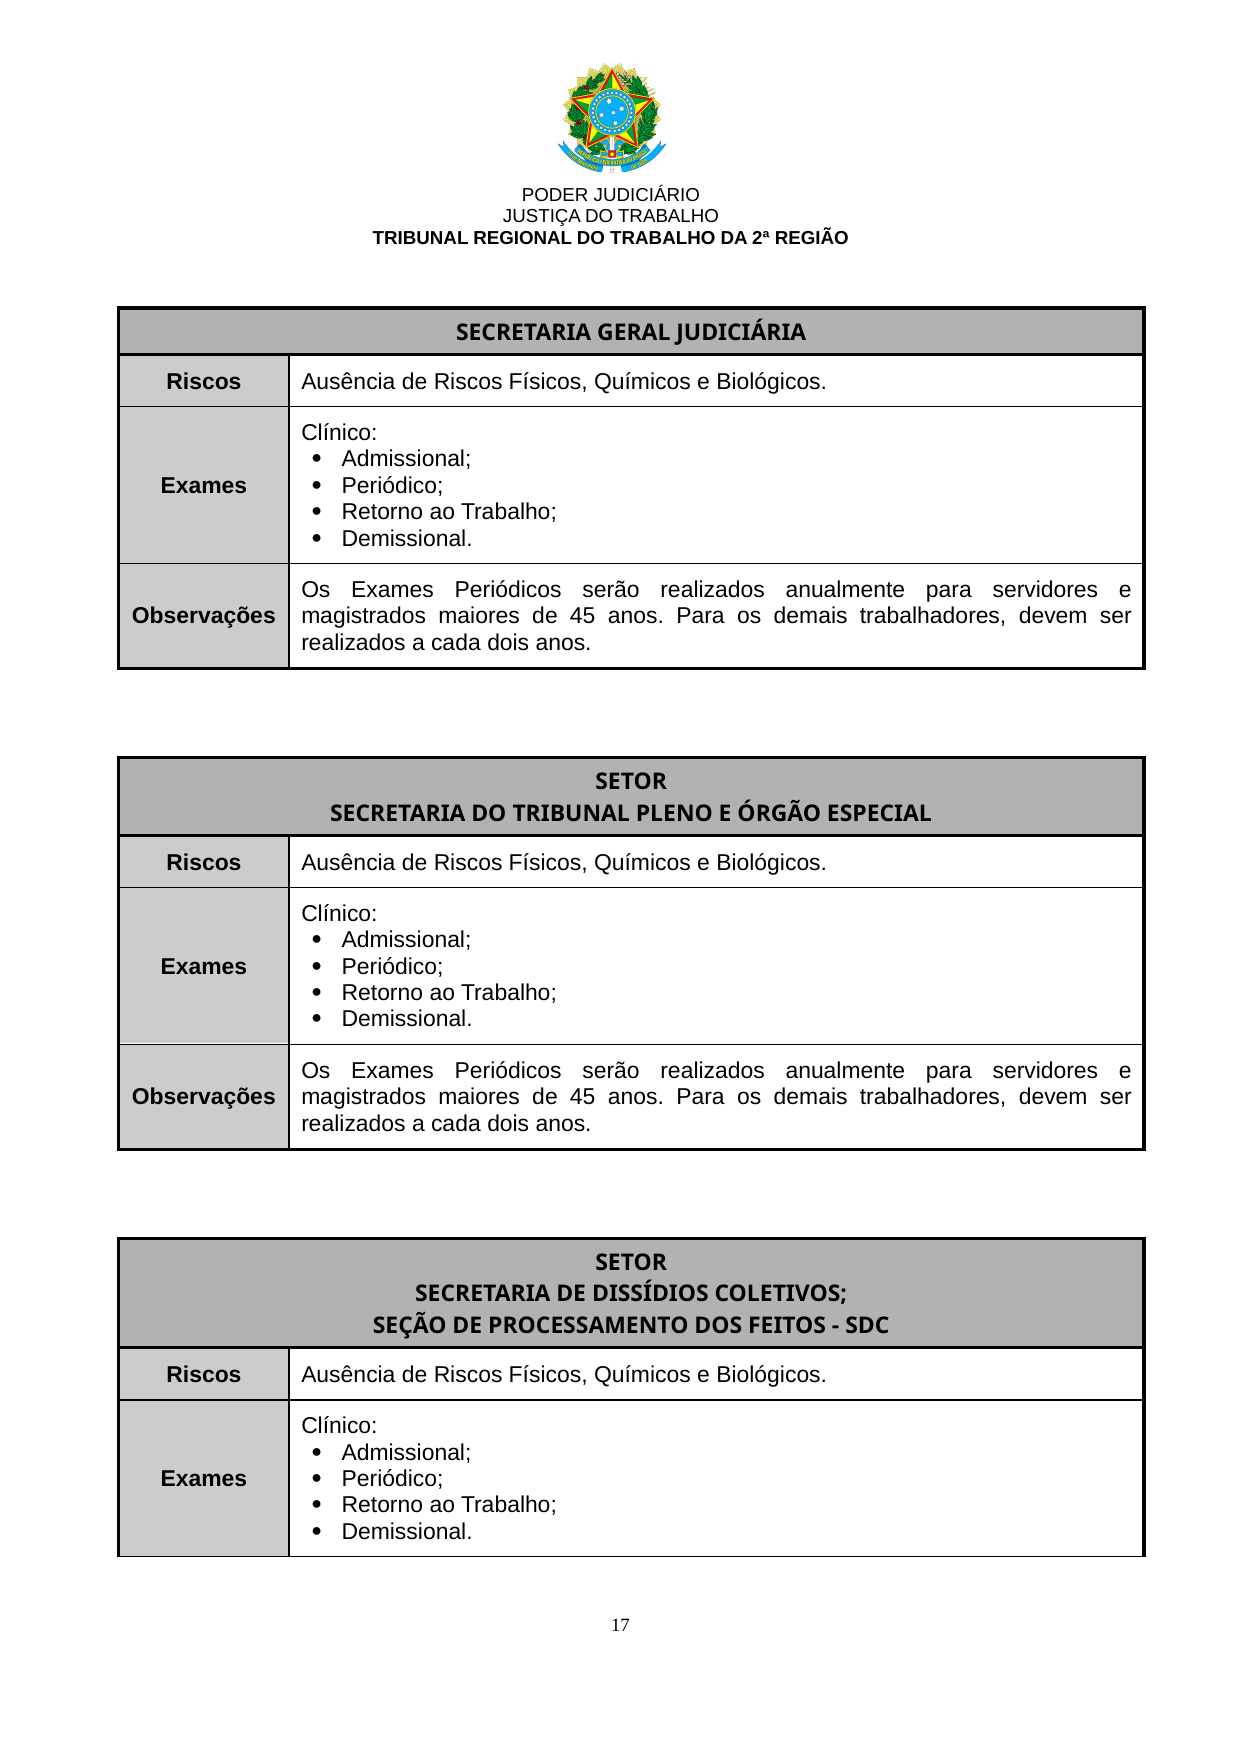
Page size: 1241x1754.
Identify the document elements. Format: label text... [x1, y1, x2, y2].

table_cell Exames [120, 407, 288, 563]
table_cell Riscos [120, 356, 288, 406]
table_header SETOR SECRETARIA DE DISSÍDIOS COLETIVOS; SEÇÃO DE PROCESSAMENTO DOS FEITOS - SDC [120, 1240, 1142, 1346]
table_cell Clínico: Admissional; Periódico; Retorno ao Trabalho; Demissional. [290, 888, 1142, 1043]
table_cell Observações [120, 1045, 288, 1148]
table_cell Riscos [120, 1349, 288, 1399]
table_header SETOR SECRETARIA DO TRIBUNAL PLENO E ÓRGÃO ESPECIAL [120, 759, 1142, 834]
table_cell Ausência de Riscos Físicos, Químicos e Biológicos. [290, 837, 1142, 887]
table_cell Exames [120, 888, 288, 1043]
table_cell Clínico: Admissional; Periódico; Retorno ao Trabalho; Demissional. [290, 407, 1142, 563]
table_cell Ausência de Riscos Físicos, Químicos e Biológicos. [290, 356, 1142, 406]
table_cell Os Exames Periódicos serão realizados anualmente para servidores e magistrados maiores de 45 anos. Para os demais trabalhadores, devem ser realizados a cada dois anos. [290, 564, 1142, 667]
table_cell Exames [120, 1401, 288, 1556]
table_cell Clínico: Admissional; Periódico; Retorno ao Trabalho; Demissional. [290, 1401, 1142, 1556]
table_cell Os Exames Periódicos serão realizados anualmente para servidores e magistrados maiores de 45 anos. Para os demais trabalhadores, devem ser realizados a cada dois anos. [290, 1045, 1142, 1148]
table_cell Ausência de Riscos Físicos, Químicos e Biológicos. [290, 1349, 1142, 1399]
table_cell Riscos [120, 837, 288, 887]
table_cell Observações [120, 564, 288, 667]
table_header SECRETARIA GERAL JUDICIÁRIA [120, 310, 1142, 353]
